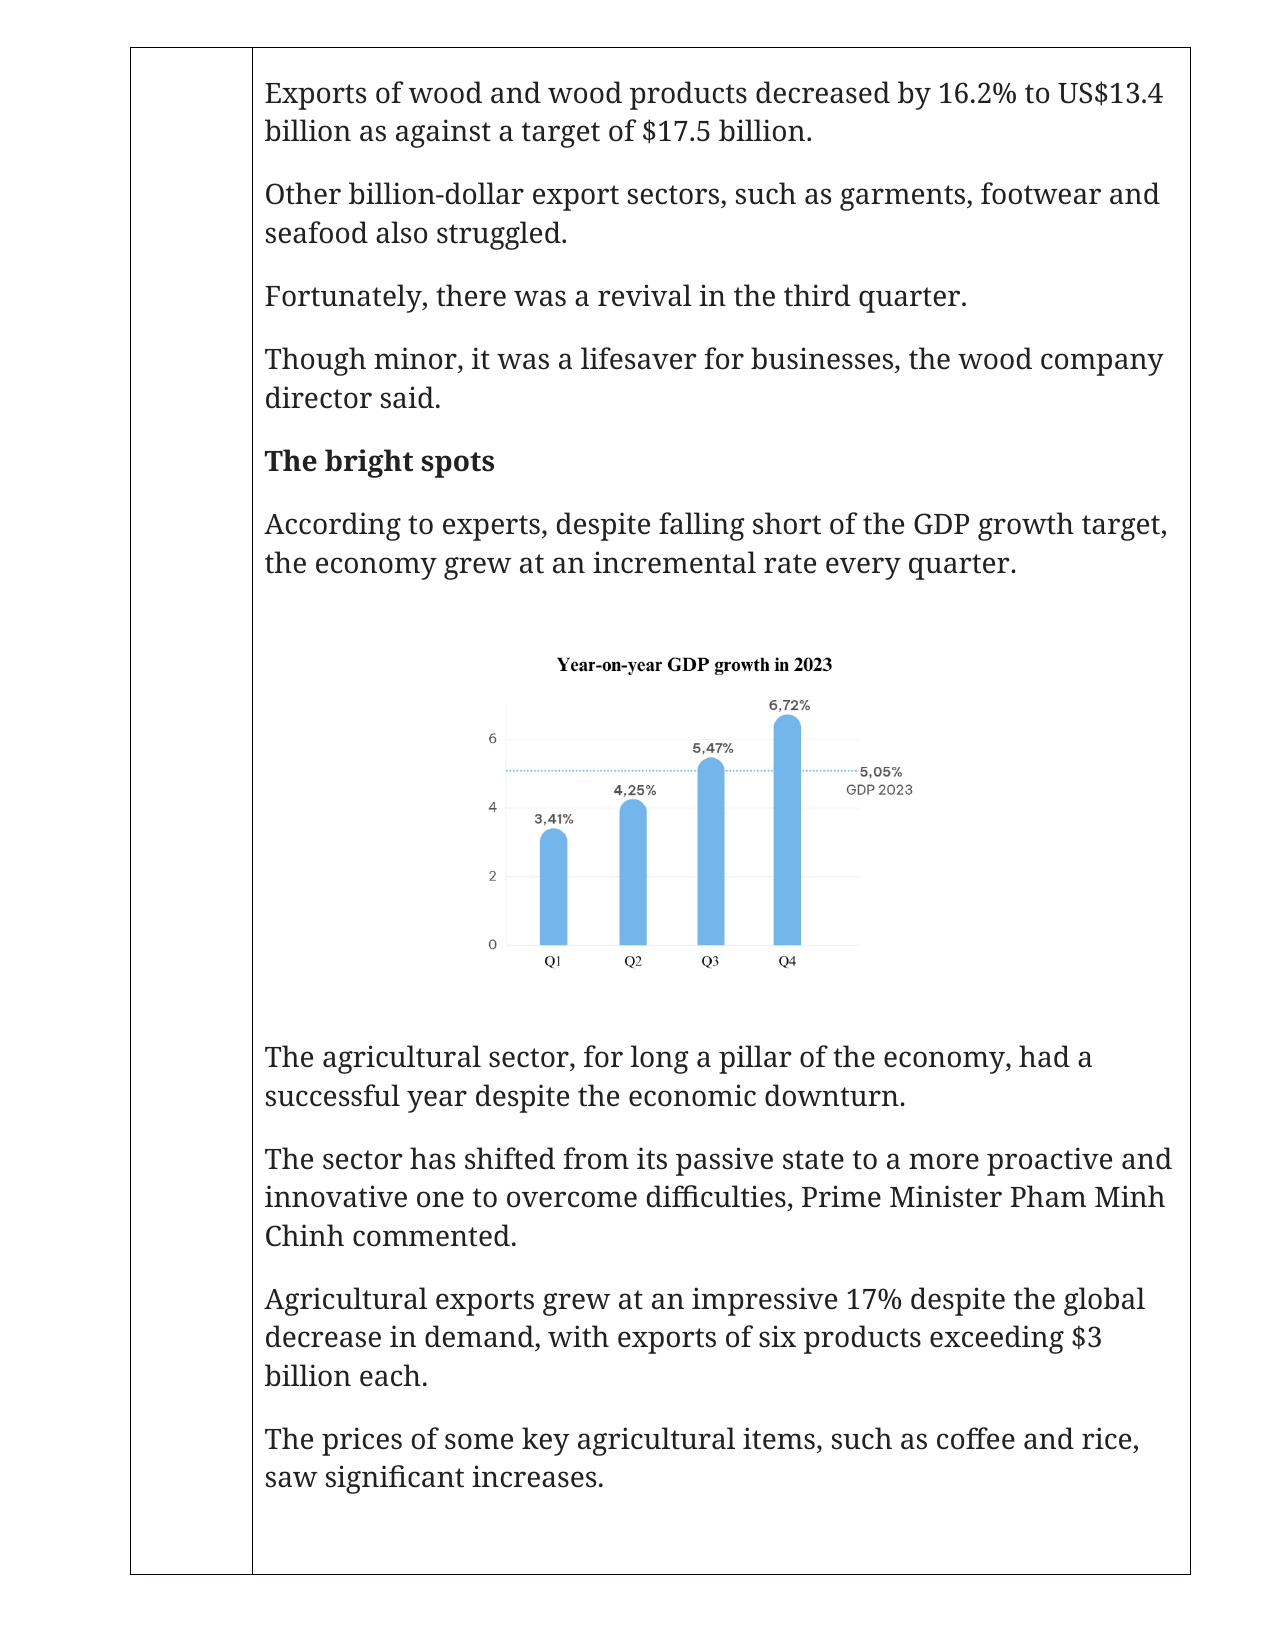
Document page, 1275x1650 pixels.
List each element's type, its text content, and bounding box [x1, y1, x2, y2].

table_header Exports of wood and wood products decreased by 16.2% to US$13.4 billion as against a target of $17.5 billion. Other billion-dollar export sectors, such as garments, footwear and seafood also struggled. Fortunately, there was a revival in the third quarter. Though minor, it was a lifesaver for businesses, the wood company director said. The bright spots According to experts, despite falling short of the GDP growth target, the economy grew at an incremental rate every quarter. The agricultural sector, for long a pillar of the economy, had a successful year despite the economic downturn. The sector has shifted from its passive state to a more proactive and innovative one to overcome difficulties, Prime Minister Pham Minh Chinh commented. Agricultural exports grew at an impressive 17% despite the global decrease in demand, with exports of six products exceeding $3 billion each. The prices of some key agricultural items, such as coffee and rice, saw significant increases. [253, 48, 1190, 1574]
picture [271, 606, 1117, 1012]
table_header [1117, 606, 1172, 1012]
table_header [131, 48, 252, 1574]
